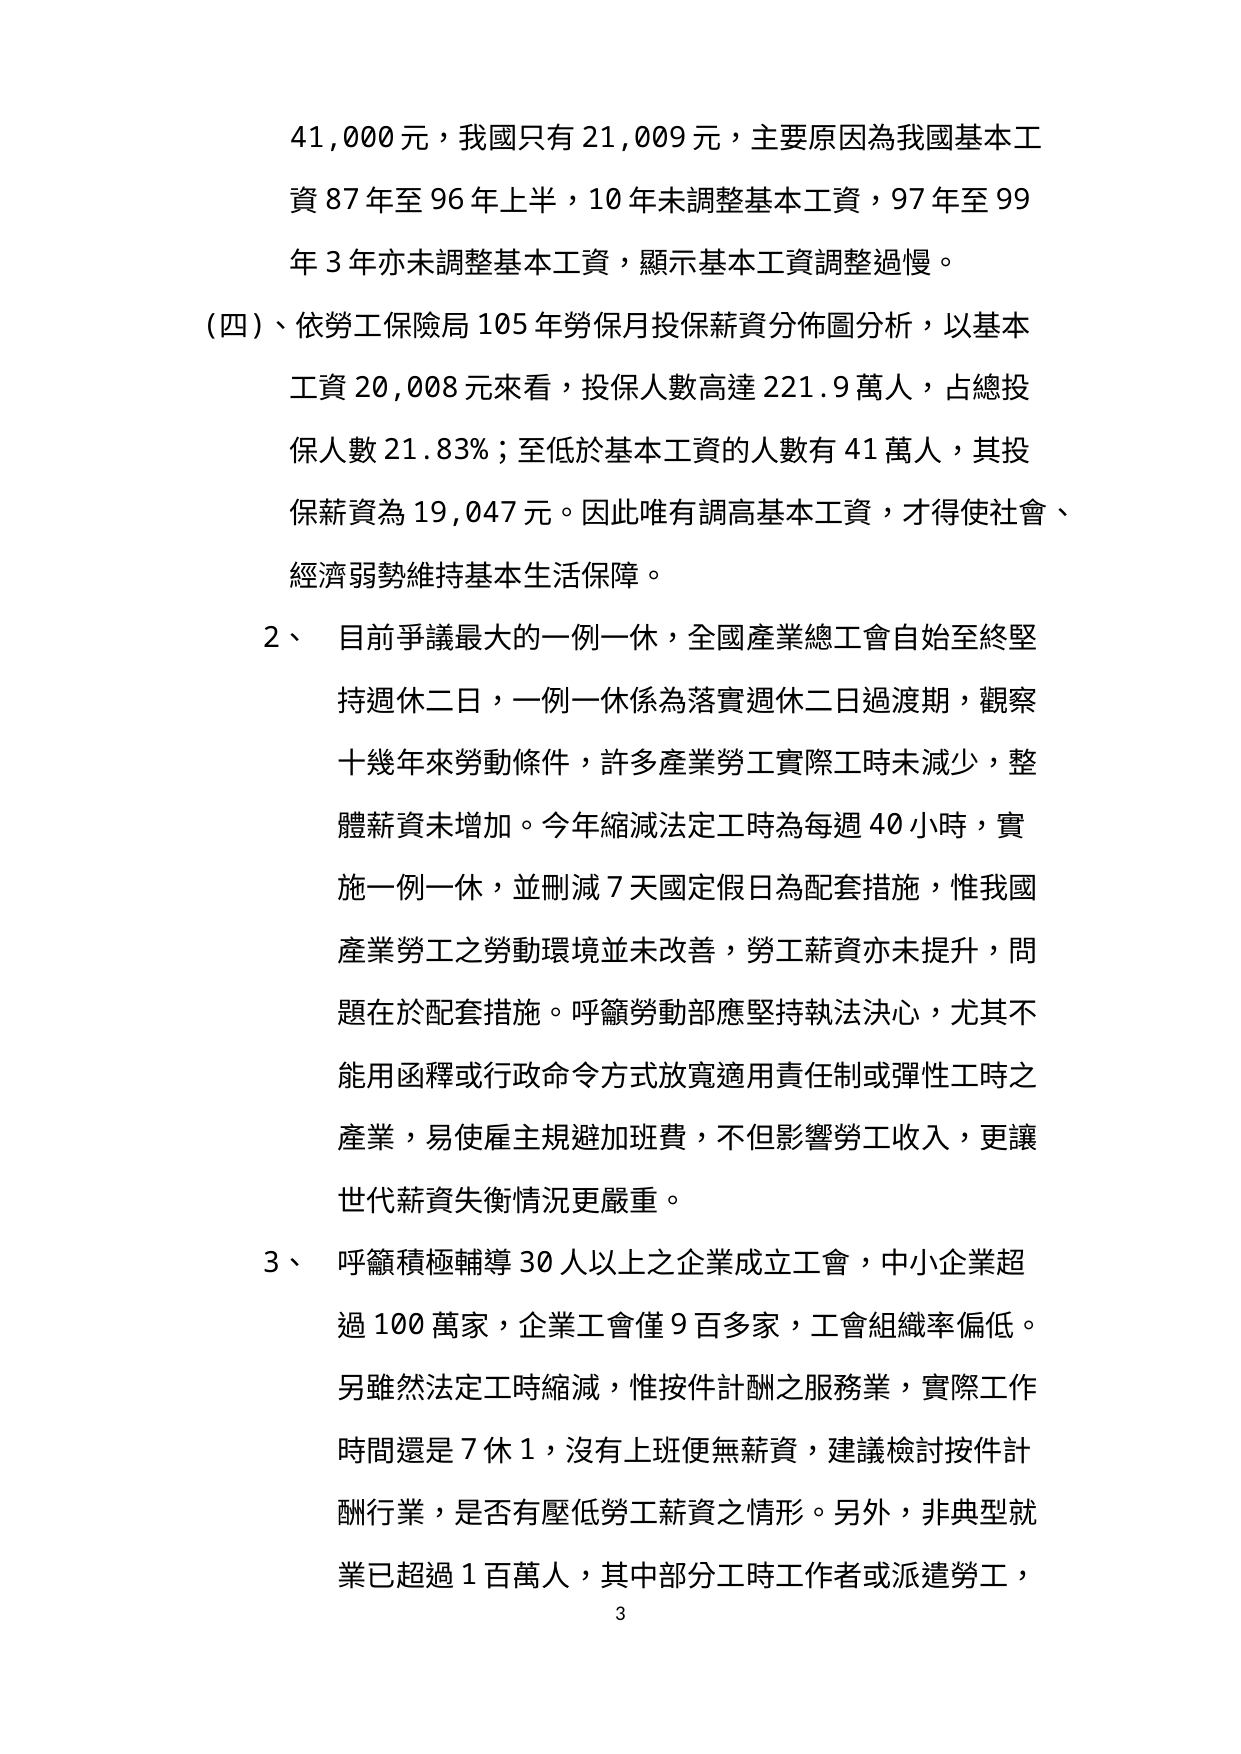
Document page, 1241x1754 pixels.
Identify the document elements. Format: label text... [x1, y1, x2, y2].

text (四)、依勞工保險局105年勞保月投保薪資分佈圖分析，以基本工資20,008元來看，投保人數高達221.9萬人，占總投保人數21.83%；至低於基本工資的人數有41萬人，其投保薪資為19,047元。因此唯有調高基本工資，才得使社會、經濟弱勢維持基本生活保障。 [202, 282, 1053, 594]
list 呼籲積極輔導30人以上之企業成立工會，中小企業超過100萬家，企業工會僅9百多家，工會組織率偏低。另雖然法定工時縮減，惟按件計酬之服務業，實際工作時間還是7休1，沒有上班便無薪資，建議檢討按件計酬行業，是否有壓低勞工薪資之情形。另外，非典型就業已超過1百萬人，其中部分工時工作者或派遣勞工，除了沒工作沒薪資外，實務上仍有許多人休息日需出勤，無法落實週休二日。最後，重申本會兩點建議，持續調漲基本工資，並審慎處理一例一休問題。 [262, 1219, 1053, 1594]
text 41,000元，我國只有21,009元，主要原因為我國基本工資87年至96年上半，10年未調整基本工資，97年至99年3年亦未調整基本工資，顯示基本工資調整過慢。 [202, 94, 1053, 282]
list 目前爭議最大的一例一休，全國產業總工會自始至終堅持週休二日，一例一休係為落實週休二日過渡期，觀察十幾年來勞動條件，許多產業勞工實際工時未減少，整體薪資未增加。今年縮減法定工時為每週40小時，實施一例一休，並刪減7天國定假日為配套措施，惟我國產業勞工之勞動環境並未改善，勞工薪資亦未提升，問題在於配套措施。呼籲勞動部應堅持執法決心，尤其不能用函釋或行政命令方式放寬適用責任制或彈性工時之產業，易使雇主規避加班費，不但影響勞工收入，更讓世代薪資失衡情況更嚴重。 [262, 594, 1053, 1219]
